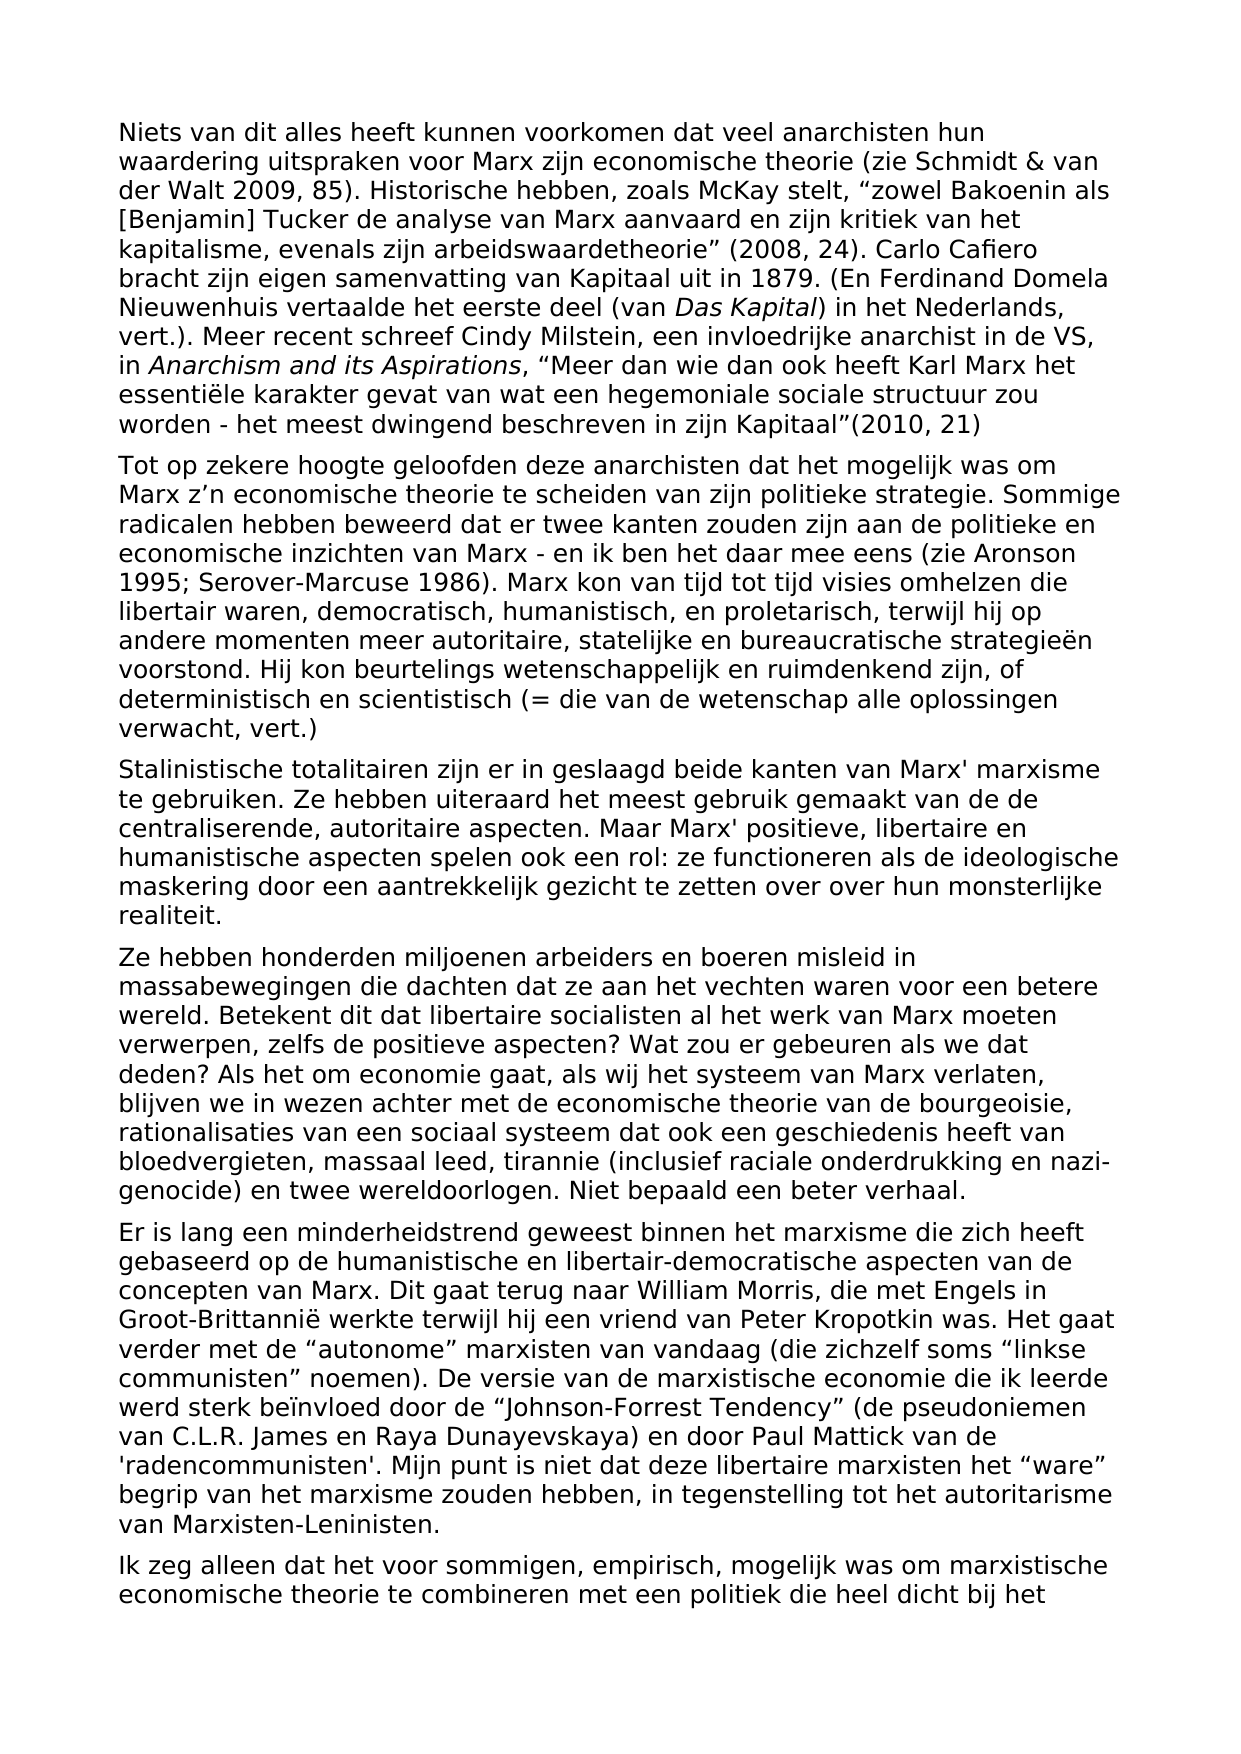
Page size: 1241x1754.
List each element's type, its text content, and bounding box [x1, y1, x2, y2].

text Ik zeg alleen dat het voor sommigen, empirisch, mogelijk was om marxistische economische theorie te combineren met een politiek die heel dicht bij het [118, 1551, 1122, 1610]
text Stalinistische totalitairen zijn er in geslaagd beide kanten van Marx' marxisme te gebruiken. Ze hebben uiteraard het meest gebruik gemaakt van de de centraliserende, autoritaire aspecten. Maar Marx' positieve, libertaire en humanistische aspecten spelen ook een rol: ze functioneren als de ideologische maskering door een aantrekkelijk gezicht te zetten over over hun monsterlijke realiteit. [118, 756, 1122, 931]
text Ze hebben honderden miljoenen arbeiders en boeren misleid in massabewegingen die dachten dat ze aan het vechten waren voor een betere wereld. Betekent dit dat libertaire socialisten al het werk van Marx moeten verwerpen, zelfs de positieve aspecten? Wat zou er gebeuren als we dat deden? Als het om economie gaat, als wij het systeem van Marx verlaten, blijven we in wezen achter met de economische theorie van de bourgeoisie, rationalisaties van een sociaal systeem dat ook een geschiedenis heeft van bloedvergieten, massaal leed, tirannie (inclusief raciale onderdrukking en nazi-genocide) en twee wereldoorlogen. Niet bepaald een beter verhaal. [118, 943, 1122, 1206]
text Niets van dit alles heeft kunnen voorkomen dat veel anarchisten hun waardering uitspraken voor Marx zijn economische theorie (zie Schmidt & van der Walt 2009, 85). Historische hebben, zoals McKay stelt, “zowel Bakoenin als [Benjamin] Tucker de analyse van Marx aanvaard en zijn kritiek van het kapitalisme, evenals zijn arbeidswaardetheorie” (2008, 24). Carlo Cafiero bracht zijn eigen samenvatting van Kapitaal uit in 1879. (En Ferdinand Domela Nieuwenhuis vertaalde het eerste deel (van Das Kapital) in het Nederlands, vert.). Meer recent schreef Cindy Milstein, een invloedrijke anarchist in de VS, in Anarchism and its Aspirations, “Meer dan wie dan ook heeft Karl Marx het essentiële karakter gevat van wat een hegemoniale sociale structuur zou worden - het meest dwingend beschreven in zijn Kapitaal”(2010, 21) [118, 118, 1122, 439]
text Tot op zekere hoogte geloofden deze anarchisten dat het mogelijk was om Marx z’n economische theorie te scheiden van zijn politieke strategie. Sommige radicalen hebben beweerd dat er twee kanten zouden zijn aan de politieke en economische inzichten van Marx - en ik ben het daar mee eens (zie Aronson 1995; Serover-Marcuse 1986). Marx kon van tijd tot tijd visies omhelzen die libertair waren, democratisch, humanistisch, en proletarisch, terwijl hij op andere momenten meer autoritaire, statelijke en bureaucratische strategieën voorstond. Hij kon beurtelings wetenschappelijk en ruimdenkend zijn, of deterministisch en scientistisch (= die van de wetenschap alle oplossingen verwacht, vert.) [118, 451, 1122, 743]
text Er is lang een minderheidstrend geweest binnen het marxisme die zich heeft gebaseerd op de humanistische en libertair-democratische aspecten van de concepten van Marx. Dit gaat terug naar William Morris, die met Engels in Groot-Brittannië werkte terwijl hij een vriend van Peter Kropotkin was. Het gaat verder met de “autonome” marxisten van vandaag (die zichzelf soms “linkse communisten” noemen). De versie van de marxistische economie die ik leerde werd sterk beïnvloed door de “Johnson-Forrest Tendency” (de pseudoniemen van C.L.R. James en Raya Dunayevskaya) en door Paul Mattick van de 'radencommunisten'. Mijn punt is niet dat deze libertaire marxisten het “ware” begrip van het marxisme zouden hebben, in tegenstelling tot het autoritarisme van Marxisten-Leninisten. [118, 1218, 1122, 1539]
